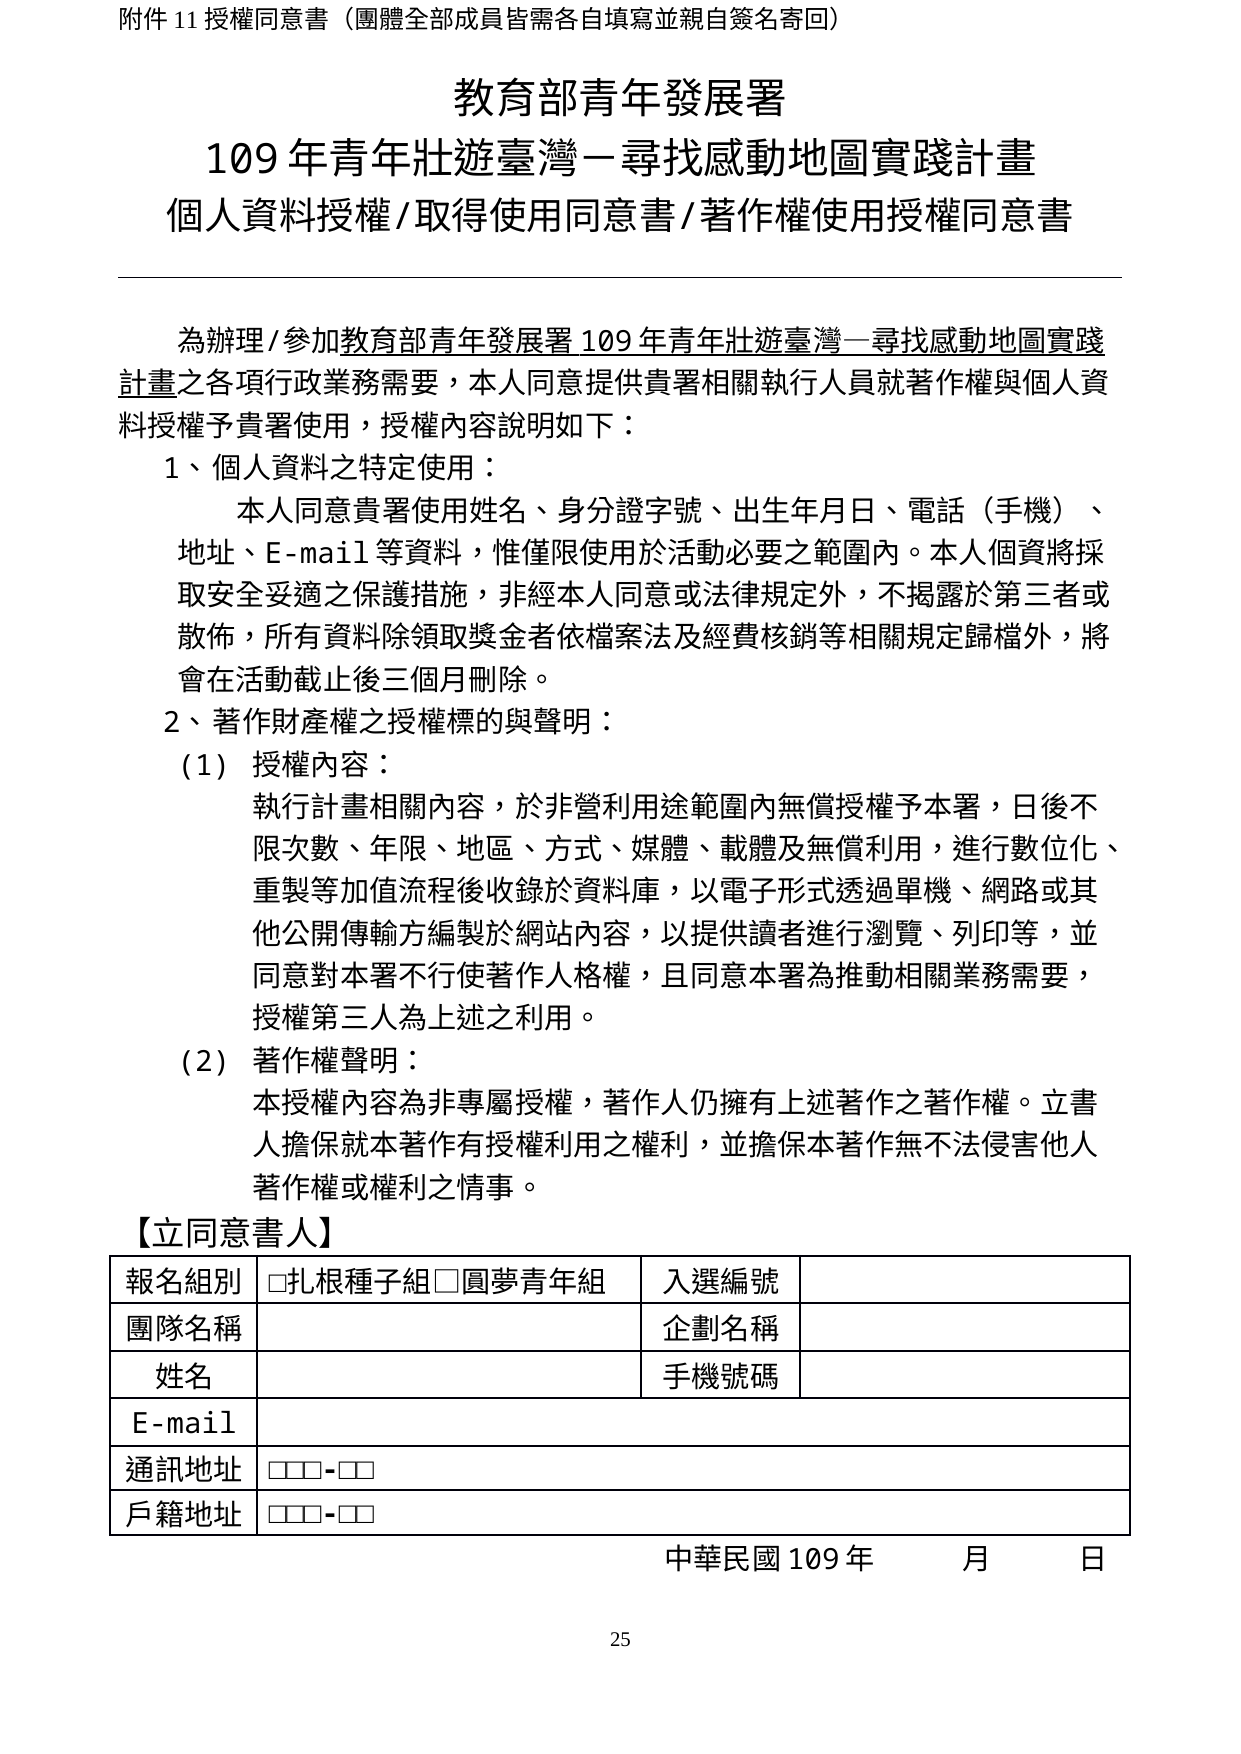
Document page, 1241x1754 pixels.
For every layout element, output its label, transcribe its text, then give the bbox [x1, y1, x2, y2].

table_header [801, 1257, 1129, 1302]
list 授權內容： [177, 741, 1122, 783]
table_header 入選編號 [642, 1257, 799, 1302]
table_cell 團隊名稱 [111, 1304, 256, 1350]
list 個人資料之特定使用： [163, 445, 1122, 487]
table_cell 姓名 [111, 1352, 256, 1397]
text 109年青年壯遊臺灣－尋找感動地圖實踐計畫 [118, 125, 1122, 186]
table_cell [801, 1304, 1129, 1350]
text 【立同意書人】 [118, 1206, 1122, 1255]
text 教育部青年發展署 [118, 65, 1122, 125]
text 為辦理/參加教育部青年發展署109年青年壯遊臺灣—尋找感動地圖實踐計畫之各項行政業務需要，本人同意提供貴署相關執行人員就著作權與個人資料授權予貴署使用，授權內容說明如下： [118, 318, 1122, 445]
table_header □扎根種子組□圓夢青年組 [258, 1257, 640, 1302]
table_cell 戶籍地址 [111, 1491, 256, 1533]
table_header 報名組別 [111, 1257, 256, 1302]
table_cell [258, 1304, 640, 1350]
list 著作財產權之授權標的與聲明： [163, 699, 1122, 741]
text 個人資料授權/取得使用同意書/著作權使用授權同意書 [118, 186, 1122, 240]
table_cell □□□-□□ [258, 1447, 1129, 1489]
table_cell 手機號碼 [642, 1352, 799, 1397]
text 附件11 授權同意書（團體全部成員皆需各自填寫並親自簽名寄回） [118, 0, 1122, 36]
list 著作權聲明： [177, 1037, 1122, 1079]
table_cell [258, 1399, 1129, 1445]
table_cell 企劃名稱 [642, 1304, 799, 1350]
text 本授權內容為非專屬授權，著作人仍擁有上述著作之著作權。立書人擔保就本著作有授權利用之權利，並擔保本著作無不法侵害他人著作權或權利之情事。 [252, 1079, 1122, 1206]
table_cell E-mail [111, 1399, 256, 1445]
table_cell [801, 1352, 1129, 1397]
table_cell □□□-□□ [258, 1491, 1129, 1533]
table_cell [258, 1352, 640, 1397]
text 本人同意貴署使用姓名、身分證字號、出生年月日、電話（手機）、地址、E-mail等資料，惟僅限使用於活動必要之範圍內。本人個資將採取安全妥適之保護措施，非經本人同意或法律規定外，不揭露於第三者或散佈，所有資料除領取獎金者依檔案法及經費核銷等相關規定歸檔外，將會在活動截止後三個月刪除。 [177, 487, 1122, 699]
table_cell 通訊地址 [111, 1447, 256, 1489]
text 執行計畫相關內容，於非營利用途範圍內無償授權予本署，日後不限次數、年限、地區、方式、媒體、載體及無償利用，進行數位化、重製等加值流程後收錄於資料庫，以電子形式透過單機、網路或其他公開傳輸方編製於網站內容，以提供讀者進行瀏覽、列印等，並同意對本署不行使著作人格權，且同意本署為推動相關業務需要，授權第三人為上述之利用。 [252, 783, 1122, 1037]
text 中華民國109年 月 日 [118, 1536, 1107, 1578]
